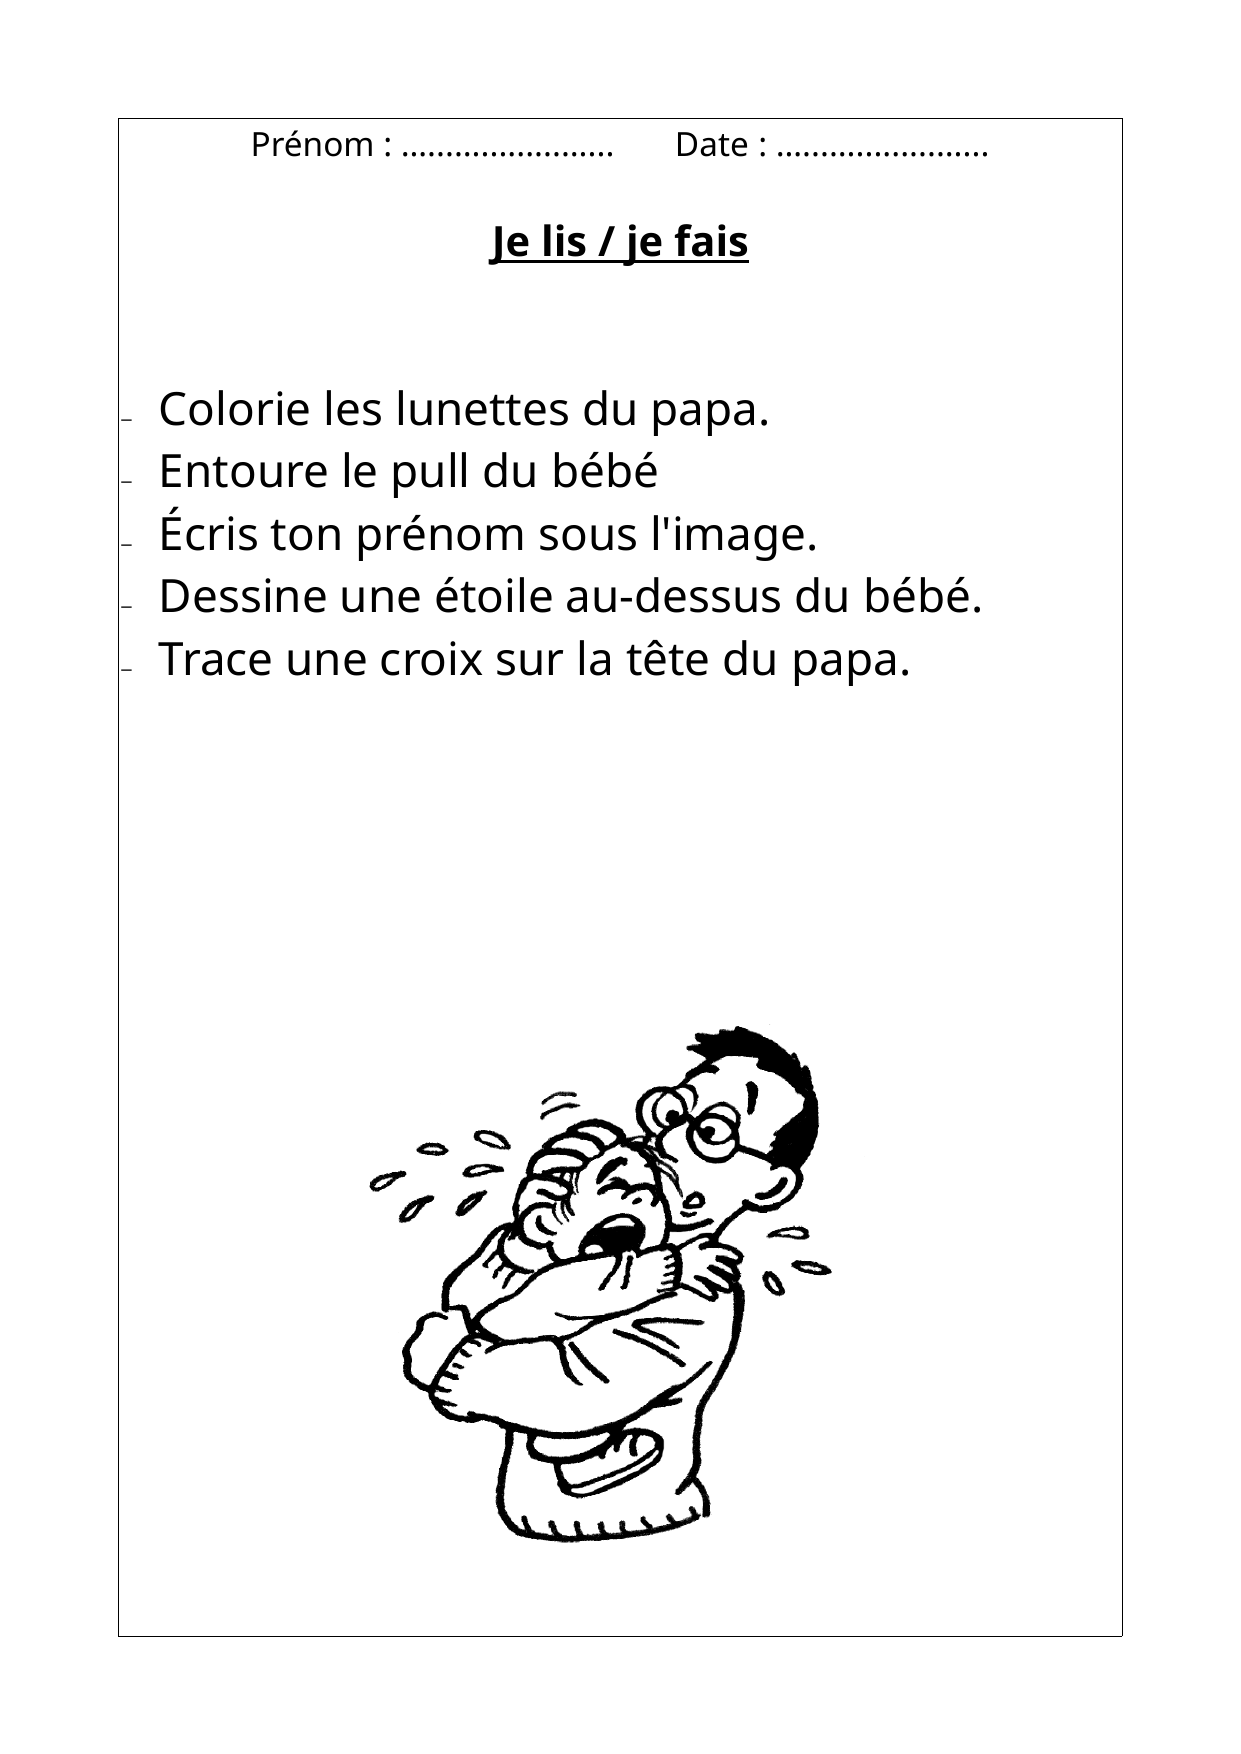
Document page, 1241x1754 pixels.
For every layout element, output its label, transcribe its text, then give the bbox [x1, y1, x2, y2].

list Entoure le pull du bébé [121, 439, 1119, 501]
text Prénom : …..................... Date : …..................... [121, 121, 1119, 167]
list Colorie les lunettes du papa. [121, 377, 1119, 439]
text Je lis / je fais [121, 212, 1119, 269]
list Écris ton prénom sous l'image. [121, 501, 1119, 564]
list Trace une croix sur la tête du papa. [121, 626, 1119, 688]
list Dessine une étoile au-dessus du bébé. [121, 564, 1119, 626]
picture [338, 971, 882, 1556]
